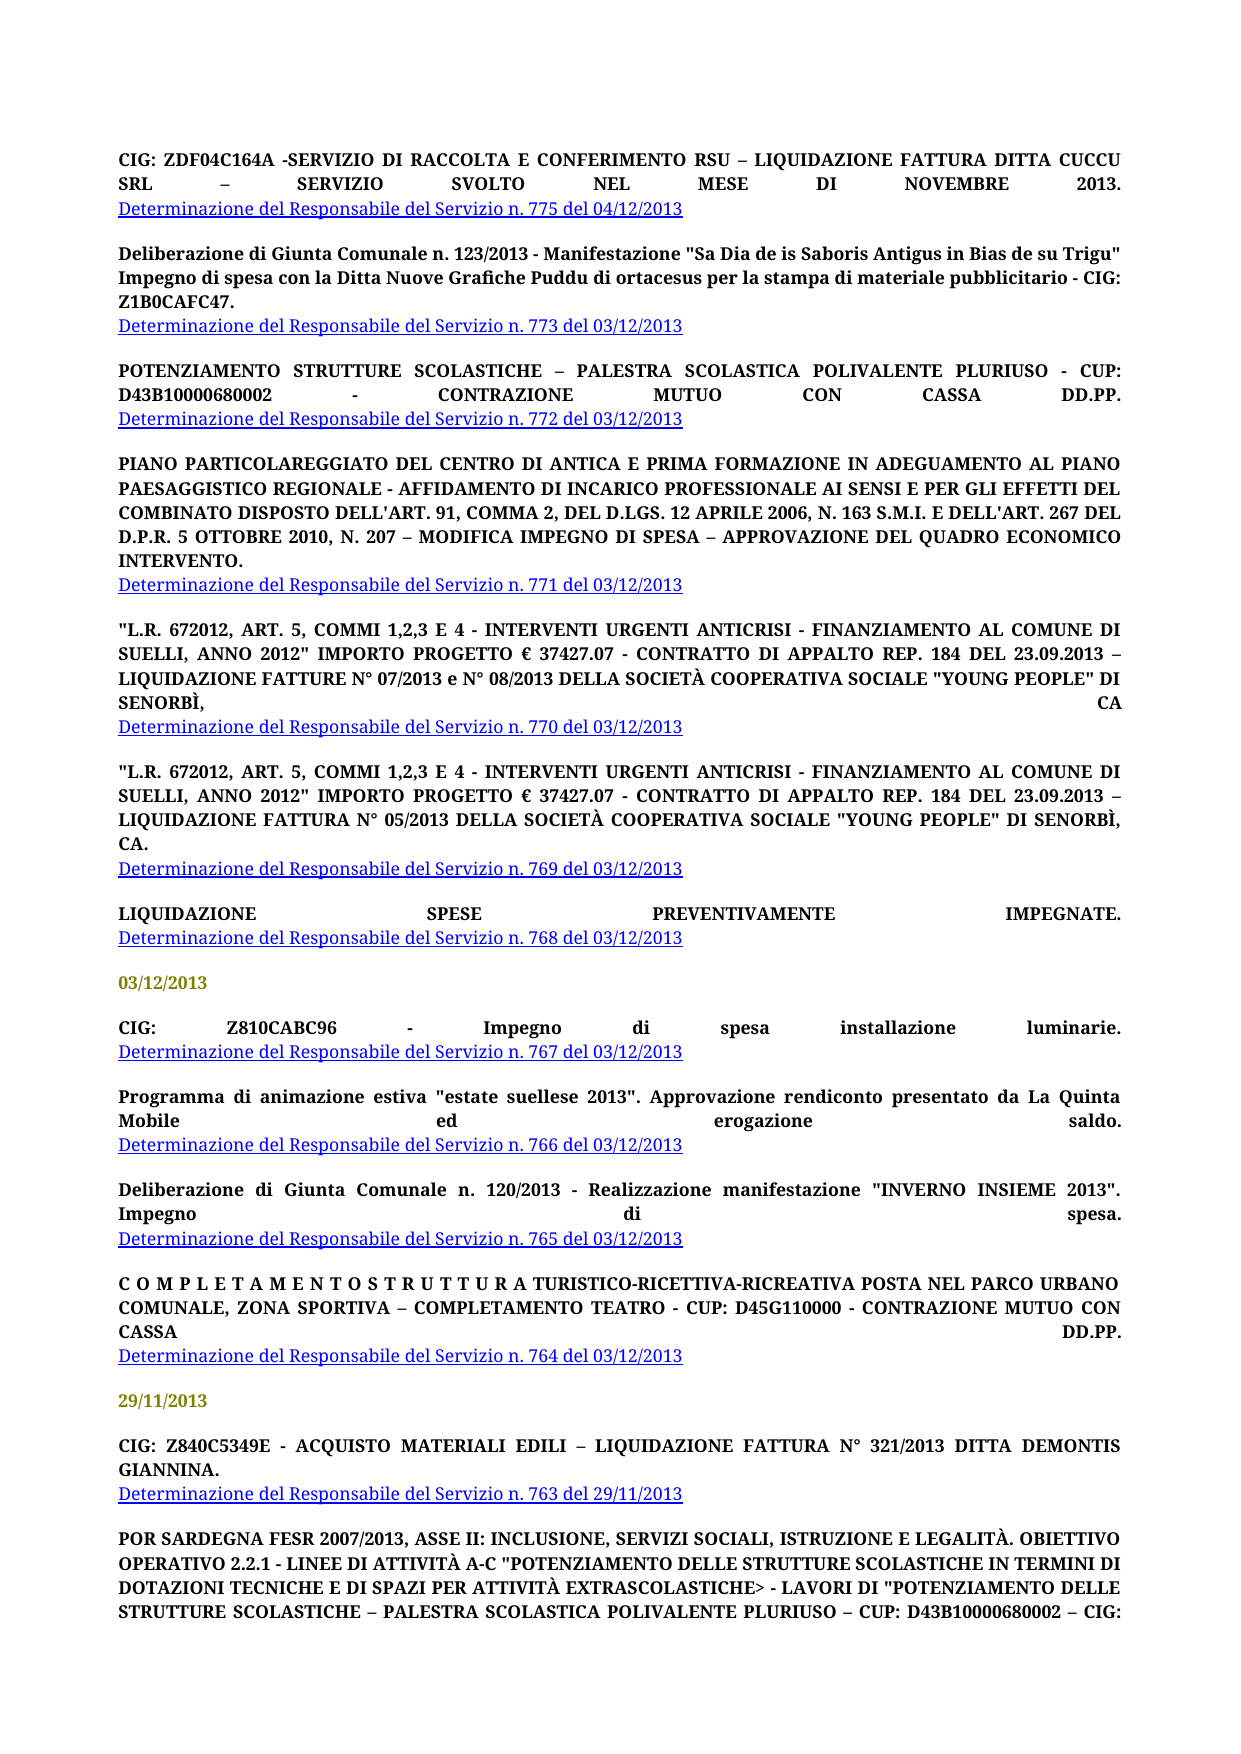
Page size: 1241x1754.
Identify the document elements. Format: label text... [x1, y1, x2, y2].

text 03/12/2013 [118, 970, 1122, 994]
text Programma di animazione estiva "estate suellese 2013". Approvazione rendiconto presentato da La Quinta Mobile ed erogazione saldo. Determinazione del Responsabile del Servizio n. 766 del 03/12/2013 [118, 1084, 1122, 1157]
text 29/11/2013 [118, 1388, 1122, 1413]
text C O M P L E T A M E N T O S T R U T T U R A TURISTICO-RICETTIVA-RICREATIVA POSTA NEL PARCO URBANO COMUNALE, ZONA SPORTIVA – COMPLETAMENTO TEATRO - CUP: D45G110000 - CONTRAZIONE MUTUO CON CASSA DD.PP. Determinazione del Responsabile del Servizio n. 764 del 03/12/2013 [118, 1271, 1122, 1368]
text Deliberazione di Giunta Comunale n. 120/2013 - Realizzazione manifestazione "INVERNO INSIEME 2013". Impegno di spesa. Determinazione del Responsabile del Servizio n. 765 del 03/12/2013 [118, 1178, 1122, 1250]
text CIG: Z810CABC96 - Impegno di spesa installazione luminarie. Determinazione del Responsabile del Servizio n. 767 del 03/12/2013 [118, 1015, 1122, 1063]
text POTENZIAMENTO STRUTTURE SCOLASTICHE – PALESTRA SCOLASTICA POLIVALENTE PLURIUSO - CUP: D43B10000680002 - CONTRAZIONE MUTUO CON CASSA DD.PP. Determinazione del Responsabile del Servizio n. 772 del 03/12/2013 [118, 358, 1122, 431]
text "L.R. 672012, ART. 5, COMMI 1,2,3 E 4 - INTERVENTI URGENTI ANTICRISI - FINANZIAMENTO AL COMUNE DI SUELLI, ANNO 2012" IMPORTO PROGETTO € 37427.07 - CONTRATTO DI APPALTO REP. 184 DEL 23.09.2013 – LIQUIDAZIONE FATTURE N° 07/2013 e N° 08/2013 DELLA SOCIETÀ COOPERATIVA SOCIALE "YOUNG PEOPLE" DI SENORBÌ, CA Determinazione del Responsabile del Servizio n. 770 del 03/12/2013 [118, 618, 1122, 738]
text CIG: Z840C5349E - ACQUISTO MATERIALI EDILI – LIQUIDAZIONE FATTURA N° 321/2013 DITTA DEMONTIS GIANNINA. Determinazione del Responsabile del Servizio n. 763 del 29/11/2013 [118, 1433, 1122, 1506]
text "L.R. 672012, ART. 5, COMMI 1,2,3 E 4 - INTERVENTI URGENTI ANTICRISI - FINANZIAMENTO AL COMUNE DI SUELLI, ANNO 2012" IMPORTO PROGETTO € 37427.07 - CONTRATTO DI APPALTO REP. 184 DEL 23.09.2013 – LIQUIDAZIONE FATTURA N° 05/2013 DELLA SOCIETÀ COOPERATIVA SOCIALE "YOUNG PEOPLE" DI SENORBÌ, CA. Determinazione del Responsabile del Servizio n. 769 del 03/12/2013 [118, 759, 1122, 880]
text POR SARDEGNA FESR 2007/2013, ASSE II: INCLUSIONE, SERVIZI SOCIALI, ISTRUZIONE E LEGALITÀ. OBIETTIVO OPERATIVO 2.2.1 - LINEE DI ATTIVITÀ A-C "POTENZIAMENTO DELLE STRUTTURE SCOLASTICHE IN TERMINI DI DOTAZIONI TECNICHE E DI SPAZI PER ATTIVITÀ EXTRASCOLASTICHE> - LAVORI DI "POTENZIAMENTO DELLE STRUTTURE SCOLASTICHE – PALESTRA SCOLASTICA POLIVALENTE PLURIUSO – CUP: D43B10000680002 – CIG: [118, 1527, 1122, 1623]
text PIANO PARTICOLAREGGIATO DEL CENTRO DI ANTICA E PRIMA FORMAZIONE IN ADEGUAMENTO AL PIANO PAESAGGISTICO REGIONALE - AFFIDAMENTO DI INCARICO PROFESSIONALE AI SENSI E PER GLI EFFETTI DEL COMBINATO DISPOSTO DELL'ART. 91, COMMA 2, DEL D.LGS. 12 APRILE 2006, N. 163 S.M.I. E DELL'ART. 267 DEL D.P.R. 5 OTTOBRE 2010, N. 207 – MODIFICA IMPEGNO DI SPESA – APPROVAZIONE DEL QUADRO ECONOMICO INTERVENTO. Determinazione del Responsabile del Servizio n. 771 del 03/12/2013 [118, 452, 1122, 597]
text LIQUIDAZIONE SPESE PREVENTIVAMENTE IMPEGNATE. Determinazione del Responsabile del Servizio n. 768 del 03/12/2013 [118, 901, 1122, 949]
text CIG: ZDF04C164A -SERVIZIO DI RACCOLTA E CONFERIMENTO RSU – LIQUIDAZIONE FATTURA DITTA CUCCU SRL – SERVIZIO SVOLTO NEL MESE DI NOVEMBRE 2013. Determinazione del Responsabile del Servizio n. 775 del 04/12/2013 [118, 148, 1122, 220]
text Deliberazione di Giunta Comunale n. 123/2013 - Manifestazione "Sa Dia de is Saboris Antigus in Bias de su Trigu" Impegno di spesa con la Ditta Nuove Grafiche Puddu di ortacesus per la stampa di materiale pubblicitario - CIG: Z1B0CAFC47. Determinazione del Responsabile del Servizio n. 773 del 03/12/2013 [118, 241, 1122, 338]
